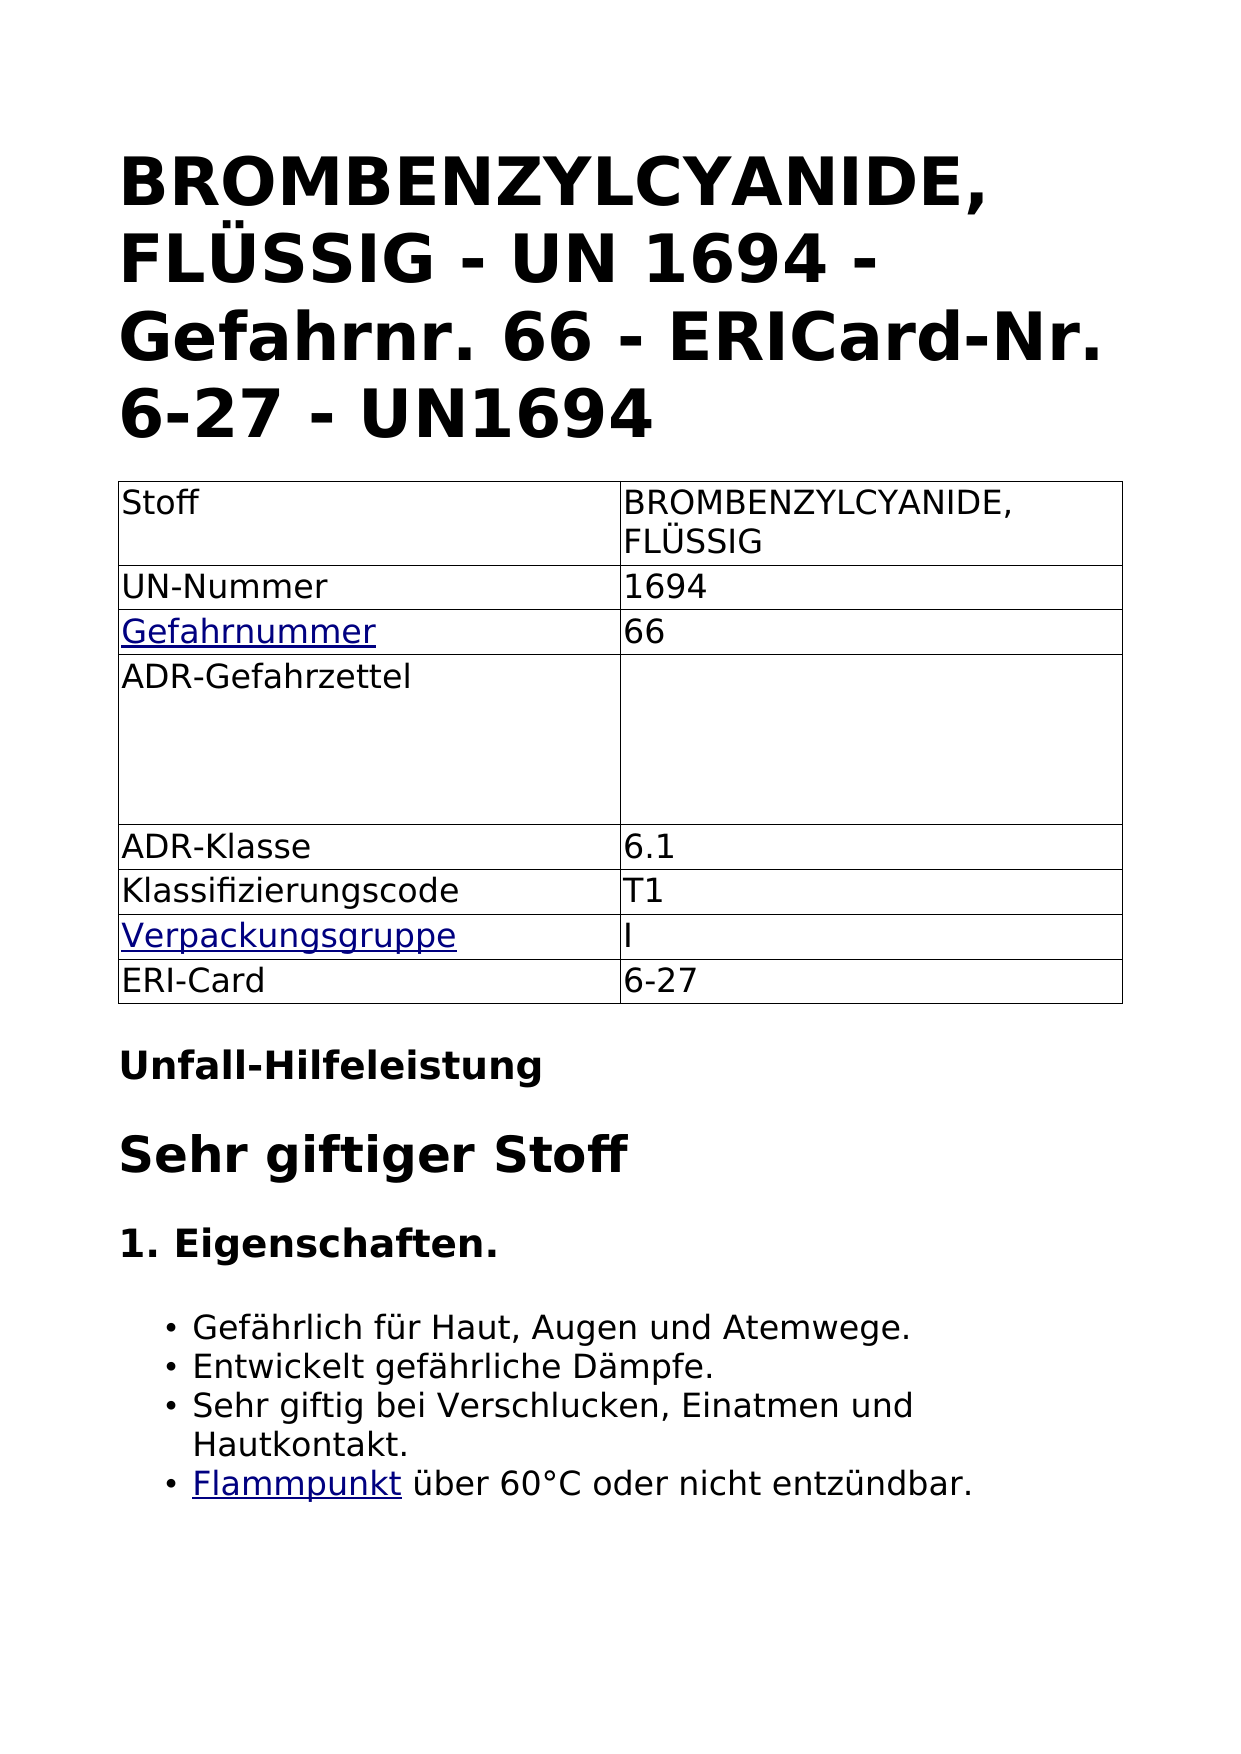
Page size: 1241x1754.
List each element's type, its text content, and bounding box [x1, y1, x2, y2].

subtitle BROMBENZYLCYANIDE, FLÜSSIG - UN 1694 - Gefahrnr. 66 - ERICard-Nr. 6-27 - UN1694 [118, 143, 1122, 453]
table_cell Klassifizierungscode [119, 870, 620, 914]
table_cell ERI-Card [119, 960, 620, 1003]
table_cell 1694 [621, 566, 1122, 609]
list Sehr giftig bei Verschlucken, Einatmen und Hautkontakt. [177, 1387, 1122, 1464]
table_cell Verpackungsgruppe [119, 915, 620, 958]
table_header Stoff [119, 482, 620, 564]
table_cell 6-27 [621, 960, 1122, 1003]
list Gefährlich für Haut, Augen und Atemwege. [177, 1309, 1122, 1348]
table_header BROMBENZYLCYANIDE, FLÜSSIG [621, 482, 1122, 564]
table_cell T1 [621, 870, 1122, 914]
table_cell ADR-Klasse [119, 825, 620, 869]
table_cell 6.1 [621, 825, 1122, 869]
table_cell UN-Nummer [119, 566, 620, 609]
subtitle Unfall-Hilfeleistung [118, 1043, 1122, 1088]
table_cell [621, 655, 1122, 824]
table_cell Gefahrnummer [119, 610, 620, 654]
list Flammpunkt über 60°C oder nicht entzündbar. [177, 1464, 1122, 1503]
table_cell ADR-Gefahrzettel [119, 655, 620, 824]
subtitle 1. Eigenschaften. [118, 1222, 1122, 1267]
subtitle Sehr giftiger Stoff [118, 1126, 1122, 1184]
table_cell I [621, 915, 1122, 958]
table_cell 66 [621, 610, 1122, 654]
list Entwickelt gefährliche Dämpfe. [177, 1348, 1122, 1387]
